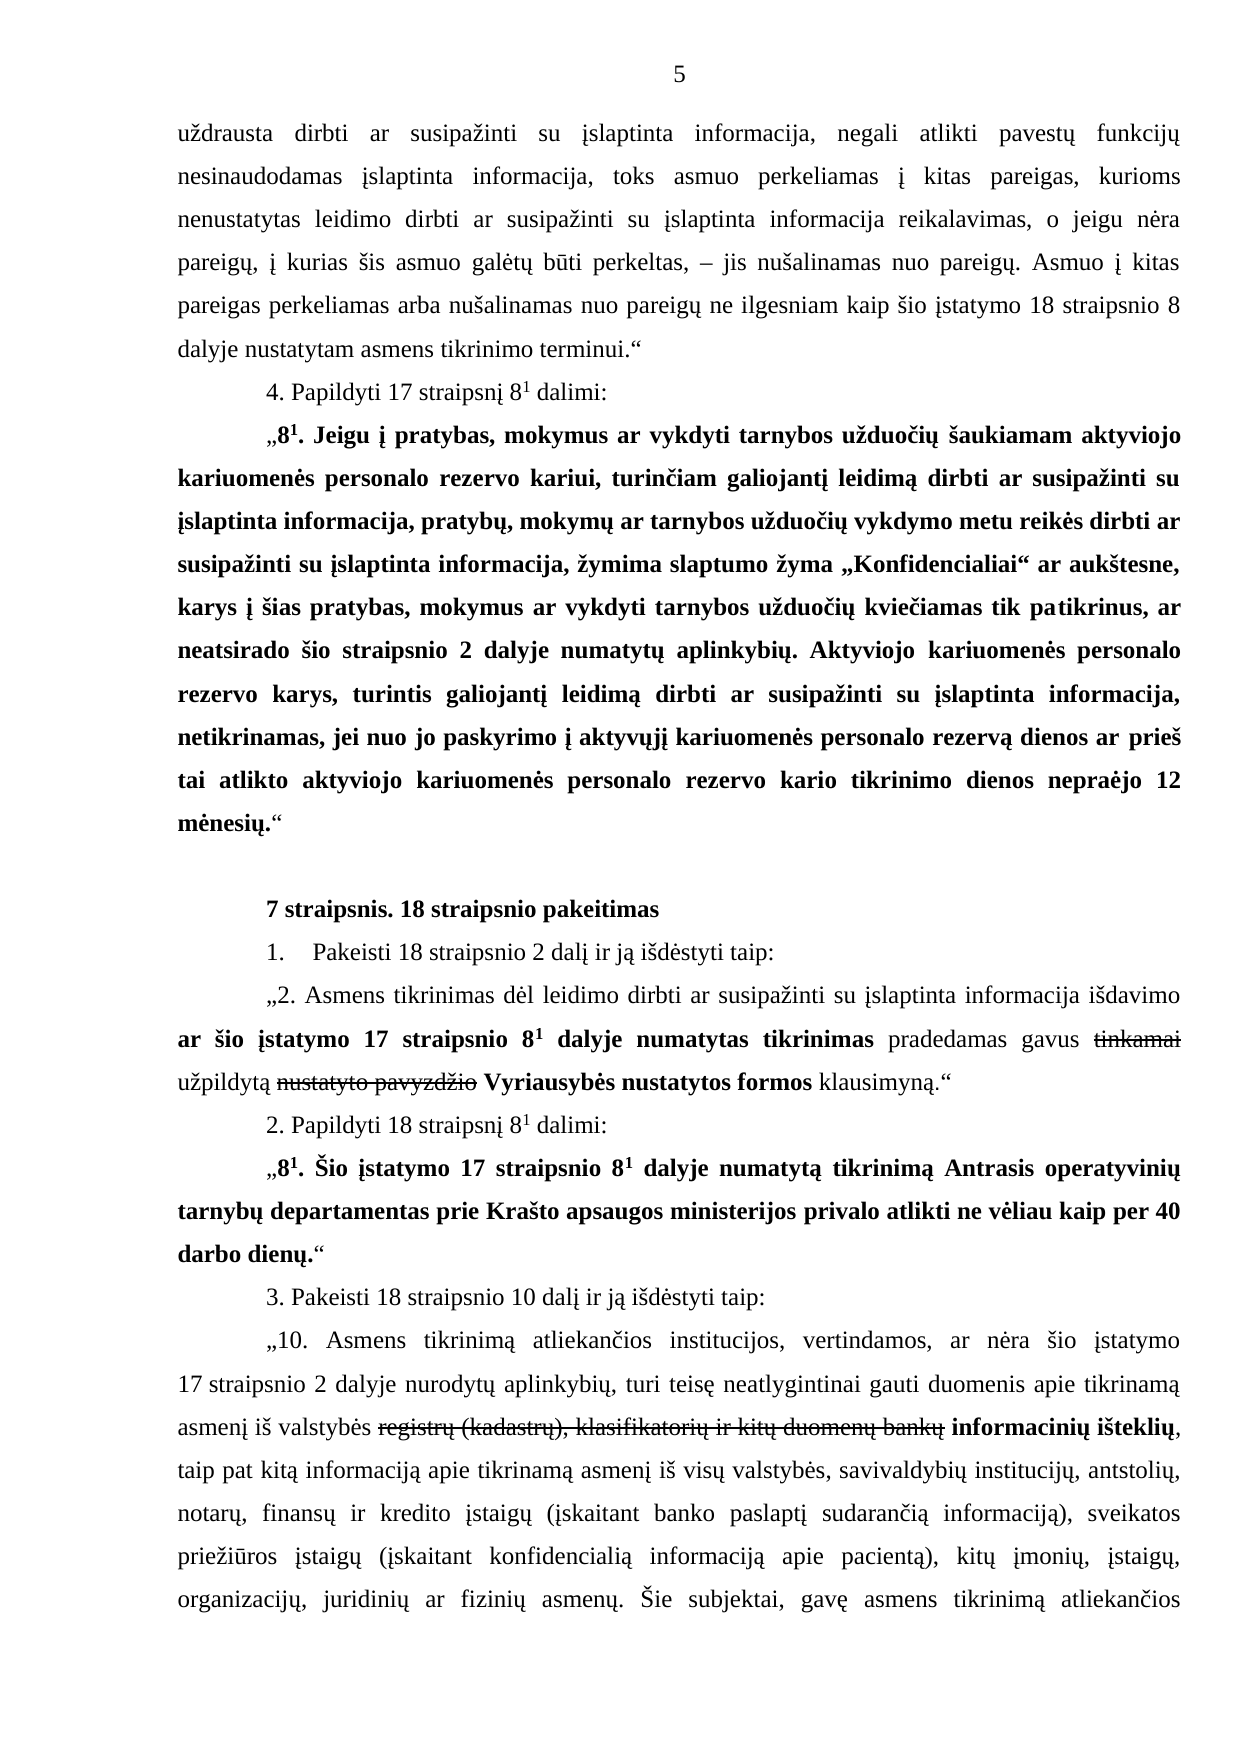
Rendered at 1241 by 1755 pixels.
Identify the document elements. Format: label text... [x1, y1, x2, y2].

text „2. Asmens tikrinimas dėl leidimo dirbti ar susipažinti su įslaptinta informacija išdavimo ar šio įstatymo 17 straipsnio 81 dalyje numatytas tikrinimas pradedamas gavus tinkamai užpildytą nustatyto pavyzdžio Vyriausybės nustatytos formos klausimyną.“ [177, 981, 1181, 1096]
text 2. Papildyti 18 straipsnį 81 dalimi: [177, 1110, 1181, 1139]
text „81. Šio įstatymo 17 straipsnio 81 dalyje numatytą tikrinimą Antrasis operatyvinių tarnybų departamentas prie Krašto apsaugos ministerijos privalo atlikti ne vėliau kaip per 40 darbo dienų.“ [177, 1153, 1181, 1268]
text „81. Jeigu į pratybas, mokymus ar vykdyti tarnybos užduočių šaukiamam aktyviojo kariuomenės personalo rezervo kariui, turinčiam galiojantį leidimą dirbti ar susipažinti su įslaptinta informacija, pratybų, mokymų ar tarnybos užduočių vykdymo metu reikės dirbti ar susipažinti su įslaptinta informacija, žymima slaptumo žyma „Konfidencialiai“ ar aukštesne, karys į šias pratybas, mokymus ar vykdyti tarnybos užduočių kviečiamas tik patikrinus, ar neatsirado šio straipsnio 2 dalyje numatytų aplinkybių. Aktyviojo kariuomenės personalo rezervo karys, turintis galiojantį leidimą dirbti ar susipažinti su įslaptinta informacija, netikrinamas, jei nuo jo paskyrimo į aktyvųjį kariuomenės personalo rezervą dienos ar prieš tai atlikto aktyviojo kariuomenės personalo rezervo kario tikrinimo dienos nepraėjo 12 mėnesių.“ [177, 420, 1181, 837]
text 3. Pakeisti 18 straipsnio 10 dalį ir ją išdėstyti taip: [177, 1282, 1181, 1311]
text 1. Pakeisti 18 straipsnio 2 dalį ir ją išdėstyti taip: [177, 937, 1181, 966]
text 7 straipsnis. 18 straipsnio pakeitimas [177, 894, 1181, 923]
text „10. Asmens tikrinimą atliekančios institucijos, vertindamos, ar nėra šio įstatymo 17 straipsnio 2 dalyje nurodytų aplinkybių, turi teisę neatlygintinai gauti duomenis apie tikrinamą asmenį iš valstybės registrų (kadastrų), klasifikatorių ir kitų duomenų bankų informacinių išteklių, taip pat kitą informaciją apie tikrinamą asmenį iš visų valstybės, savivaldybių institucijų, antstolių, notarų, finansų ir kredito įstaigų (įskaitant banko paslaptį sudarančią informaciją), sveikatos priežiūros įstaigų (įskaitant konfidencialią informaciją apie pacientą), kitų įmonių, įstaigų, organizacijų, juridinių ar fizinių asmenų. Šie subjektai, gavę asmens tikrinimą atliekančios [177, 1326, 1181, 1613]
text 4. Papildyti 17 straipsnį 81 dalimi: [177, 377, 1181, 406]
text uždrausta dirbti ar susipažinti su įslaptinta informacija, negali atlikti pavestų funkcijų nesinaudodamas įslaptinta informacija, toks asmuo perkeliamas į kitas pareigas, kurioms nenustatytas leidimo dirbti ar susipažinti su įslaptinta informacija reikalavimas, o jeigu nėra pareigų, į kurias šis asmuo galėtų būti perkeltas, – jis nušalinamas nuo pareigų. Asmuo į kitas pareigas perkeliamas arba nušalinamas nuo pareigų ne ilgesniam kaip šio įstatymo 18 straipsnio 8 dalyje nustatytam asmens tikrinimo terminui.“ [177, 118, 1181, 362]
